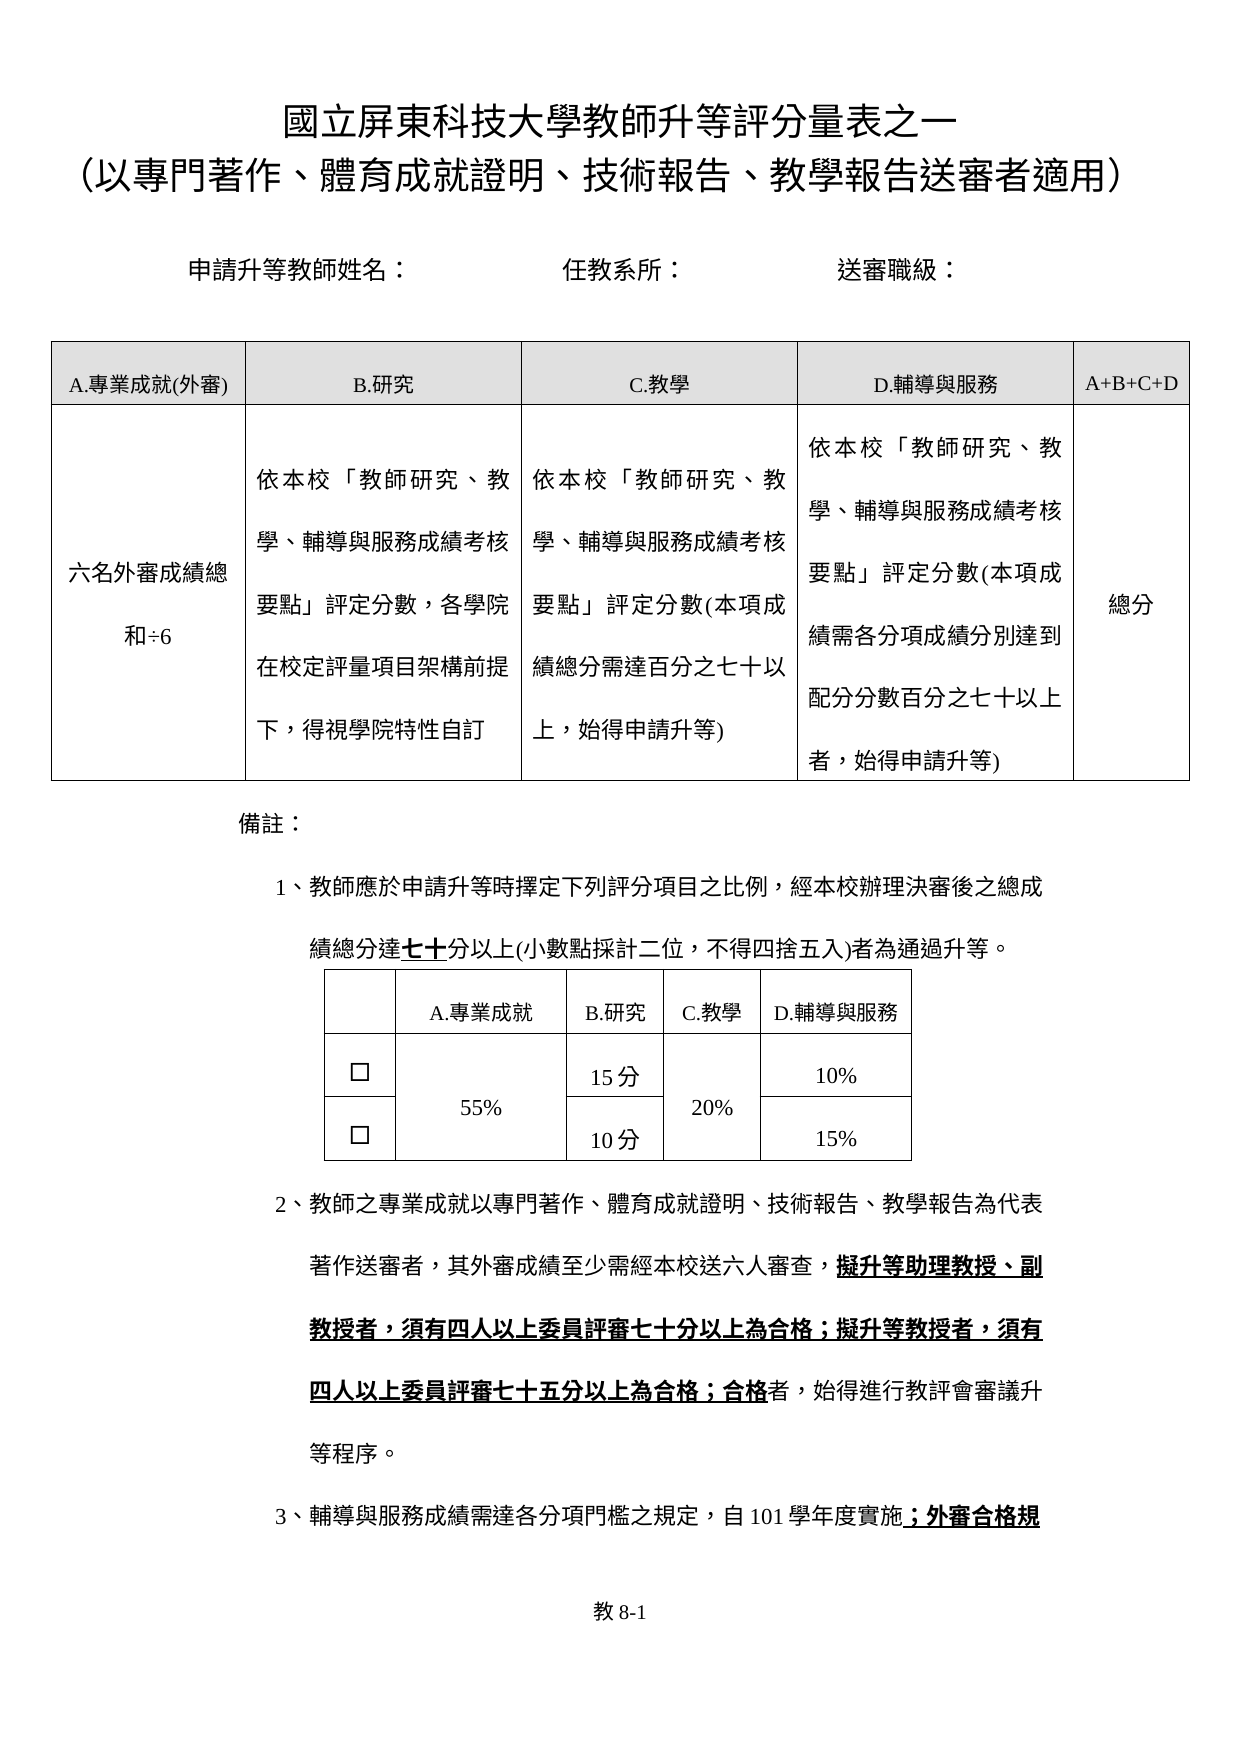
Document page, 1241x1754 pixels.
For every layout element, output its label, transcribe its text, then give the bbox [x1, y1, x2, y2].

table_cell 依本校「教師研究、教學、輔導與服務成績考核要點」評定分數(本項成績需各分項成績分別達到配分分數百分之七十以上者，始得申請升等) [798, 405, 1073, 780]
text 國立屏東科技大學教師升等評分量表之一 [187, 92, 1053, 146]
text 備註： [239, 781, 962, 844]
table_header A+B+C+D [1074, 342, 1189, 404]
table_cell  [325, 1097, 395, 1159]
table_cell 總分 [1074, 405, 1189, 780]
table_cell  [325, 1034, 395, 1096]
table_header B.研究 [246, 342, 521, 404]
text （以專門著作、體育成就證明、技術報告、教學報告送審者適用） [54, 146, 1147, 200]
table_header B.研究 [567, 970, 663, 1032]
table_cell 依本校「教師研究、教學、輔導與服務成績考核要點」評定分數，各學院在校定評量項目架構前提下，得視學院特性自訂 [246, 405, 521, 780]
table_cell 依本校「教師研究、教學、輔導與服務成績考核要點」評定分數(本項成績總分需達百分之七十以上，始得申請升等) [522, 405, 797, 780]
table_cell 15分 [567, 1034, 663, 1096]
table_cell 55% [396, 1034, 566, 1159]
table_cell 20% [664, 1034, 760, 1159]
text 1、教師應於申請升等時擇定下列評分項目之比例，經本校辦理決審後之總成績總分達七十分以上(小數點採計二位，不得四捨五入)者為通過升等。 [275, 844, 1053, 969]
table_cell 六名外審成績總和÷6 [52, 405, 245, 780]
table_cell 10% [761, 1034, 911, 1096]
table_header C.教學 [664, 970, 760, 1032]
text 申請升等教師姓名： 任教系所： 送審職級： [187, 250, 1002, 287]
table_cell 15% [761, 1097, 911, 1159]
table_header A.專業成就 [396, 970, 566, 1032]
table_header [325, 970, 395, 1032]
table_header A.專業成就(外審) [52, 342, 245, 404]
table_header D.輔導與服務 [798, 342, 1073, 404]
text 2、教師之專業成就以專門著作、體育成就證明、技術報告、教學報告為代表著作送審者，其外審成績至少需經本校送六人審查，擬升等助理教授、副教授者，須有四人以上委員評審七十分以上為合格；擬升等教授者，須有四人以上委員評審七十五分以上為合格；合格者，始得進行教評會審議升等程序。 [275, 1161, 1053, 1473]
table_header C.教學 [522, 342, 797, 404]
table_cell 10分 [567, 1097, 663, 1159]
text 3、輔導與服務成績需達各分項門檻之規定，自101學年度實施；外審合格規 [275, 1473, 1053, 1536]
table_header D.輔導與服務 [761, 970, 911, 1032]
